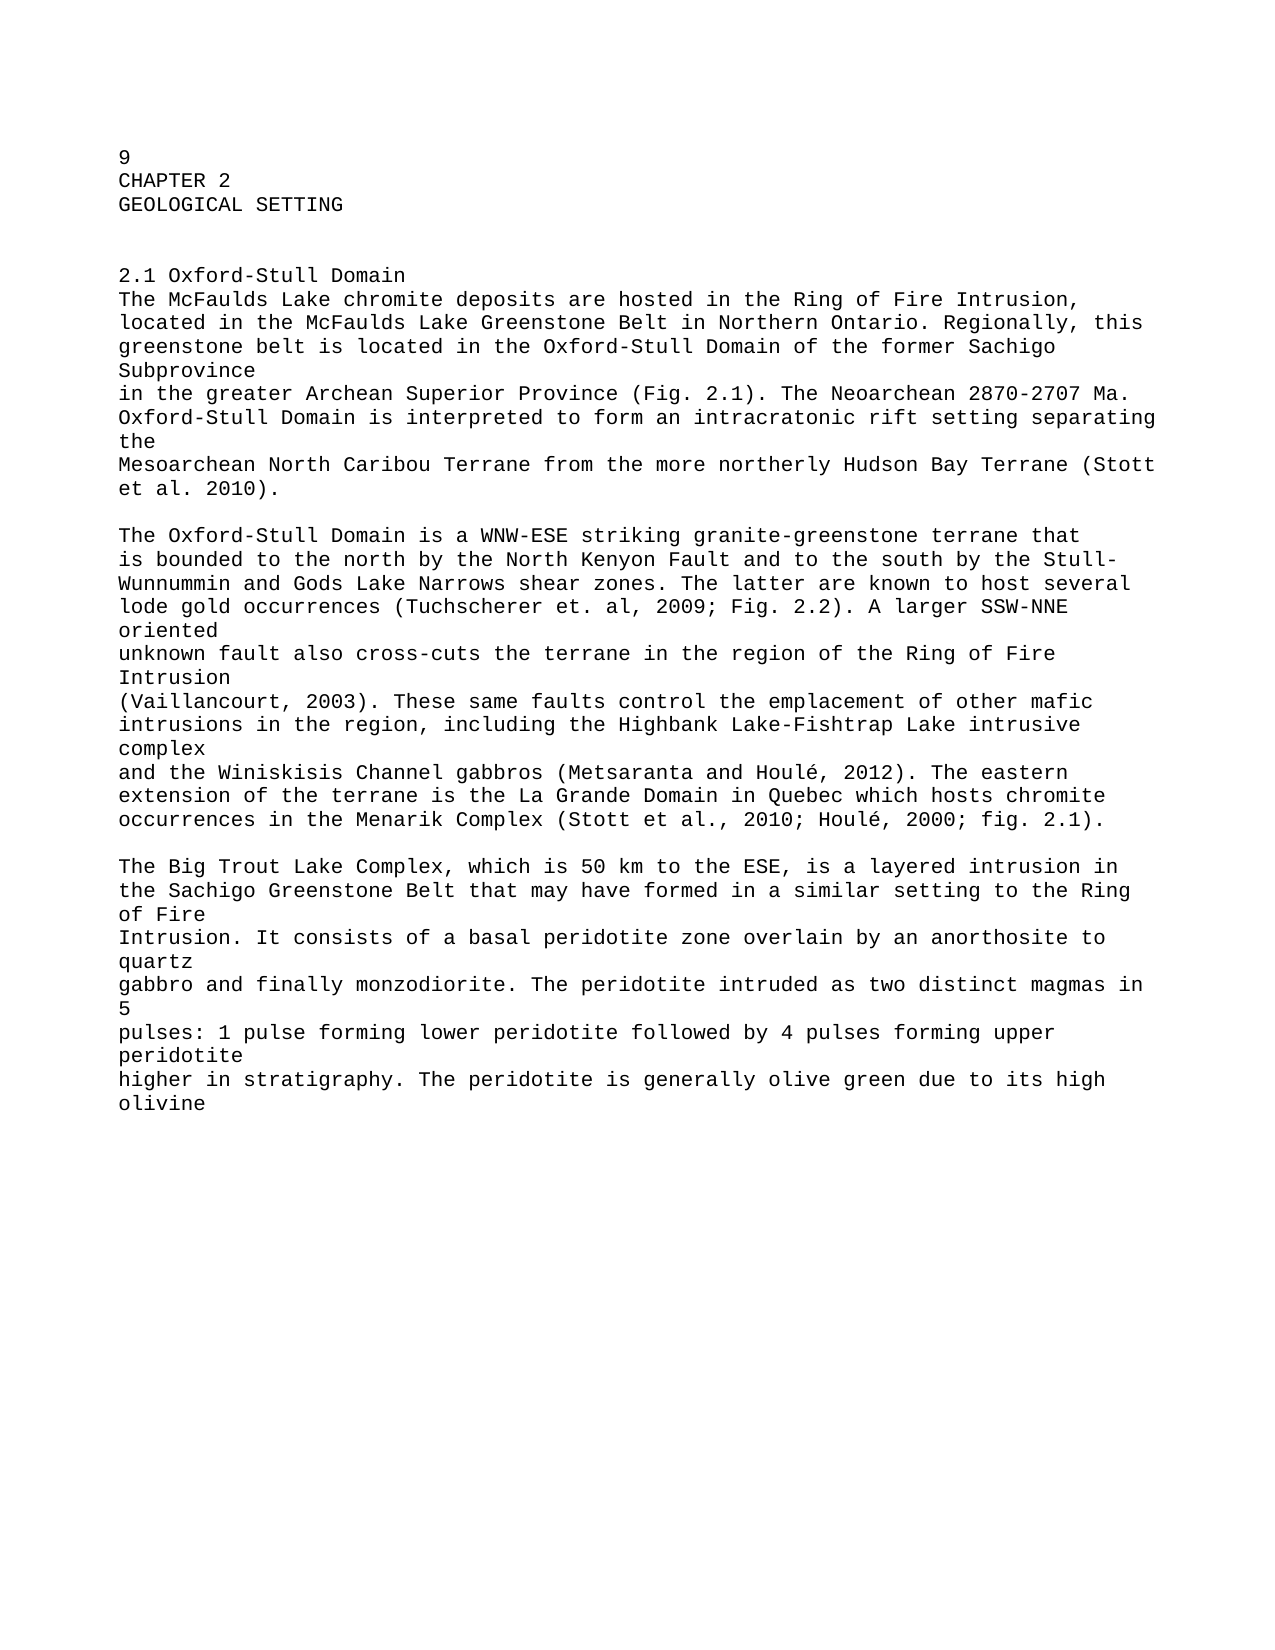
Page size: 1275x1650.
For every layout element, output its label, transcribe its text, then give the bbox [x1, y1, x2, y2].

text et al. 2010). [118, 478, 1157, 502]
text Mesoarchean North Caribou Terrane from the more northerly Hudson Bay Terrane (Stott [118, 454, 1157, 478]
text The Oxford-Stull Domain is a WNW-ESE striking granite-greenstone terrane that [118, 525, 1157, 549]
text is bounded to the north by the North Kenyon Fault and to the south by the Stull- [118, 549, 1157, 572]
text 2.1 Oxford-Stull Domain [118, 265, 1157, 289]
text GEOLOGICAL SETTING [118, 194, 1157, 218]
text Intrusion. It consists of a basal peridotite zone overlain by an anorthosite to quartz [118, 927, 1157, 974]
text Wunnummin and Gods Lake Narrows shear zones. The latter are known to host several [118, 572, 1157, 596]
text located in the McFaulds Lake Greenstone Belt in Northern Ontario. Regionally, this [118, 312, 1157, 336]
text CHAPTER 2 [118, 171, 1157, 194]
text in the greater Archean Superior Province (Fig. 2.1). The Neoarchean 2870-2707 Ma. [118, 383, 1157, 407]
text higher in stratigraphy. The peridotite is generally olive green due to its high olivine [118, 1069, 1157, 1116]
text extension of the terrane is the La Grande Domain in Quebec which hosts chromite [118, 785, 1157, 809]
text occurrences in the Menarik Complex (Stott et al., 2010; Houlé, 2000; fig. 2.1). [118, 809, 1157, 833]
text unknown fault also cross-cuts the terrane in the region of the Ring of Fire Intrusion [118, 643, 1157, 691]
text intrusions in the region, including the Highbank Lake-Fishtrap Lake intrusive complex [118, 714, 1157, 762]
text and the Winiskisis Channel gabbros (Metsaranta and Houlé, 2012). The eastern [118, 762, 1157, 785]
text gabbro and finally monzodiorite. The peridotite intruded as two distinct magmas in 5 [118, 974, 1157, 1022]
text 9 [118, 147, 1157, 171]
text pulses: 1 pulse forming lower peridotite followed by 4 pulses forming upper peridotite [118, 1022, 1157, 1069]
text greenstone belt is located in the Oxford-Stull Domain of the former Sachigo Subprovince [118, 336, 1157, 383]
text the Sachigo Greenstone Belt that may have formed in a similar setting to the Ring of Fire [118, 880, 1157, 927]
text (Vaillancourt, 2003). These same faults control the emplacement of other mafic [118, 691, 1157, 714]
text The Big Trout Lake Complex, which is 50 km to the ESE, is a layered intrusion in [118, 856, 1157, 880]
text The McFaulds Lake chromite deposits are hosted in the Ring of Fire Intrusion, [118, 289, 1157, 312]
text lode gold occurrences (Tuchscherer et. al, 2009; Fig. 2.2). A larger SSW-NNE oriented [118, 596, 1157, 643]
text Oxford-Stull Domain is interpreted to form an intracratonic rift setting separating the [118, 407, 1157, 454]
